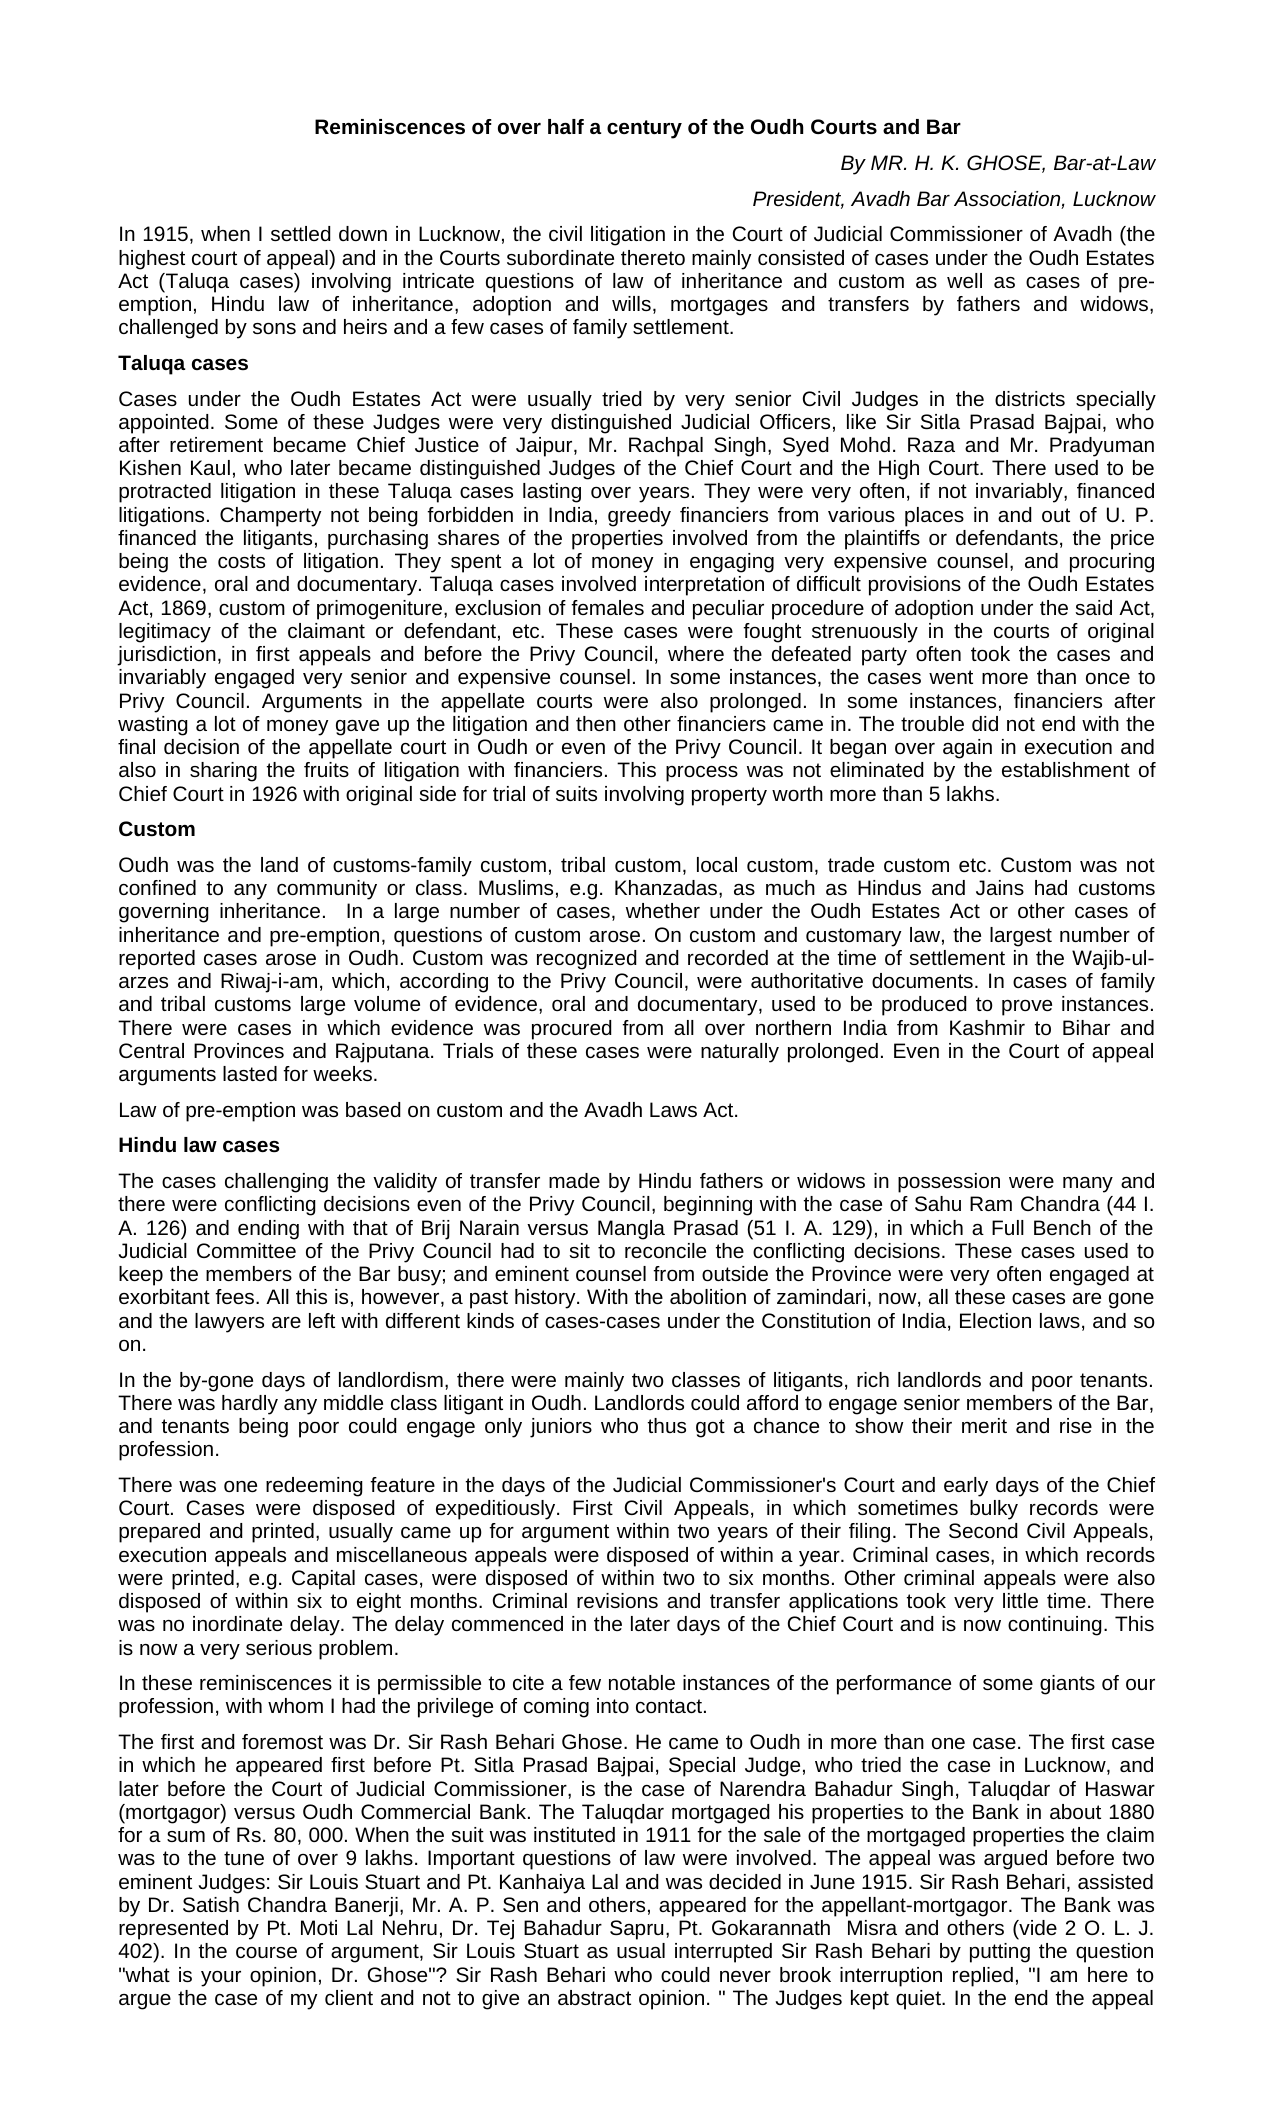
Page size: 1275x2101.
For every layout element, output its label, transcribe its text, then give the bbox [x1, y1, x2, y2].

text Custom [118, 818, 1157, 841]
text Law of pre-emption was based on custom and the Avadh Laws Act. [118, 1098, 1157, 1122]
title Reminiscences of over half a century of the Oudh Courts and Bar [118, 116, 1157, 139]
text The cases challenging the validity of transfer made by Hindu fathers or widows in possession were many and there were conflicting decisions even of the Privy Council, beginning with the case of Sahu Ram Chandra (44 I. A. 126) and ending with that of Brij Narain versus Mangla Prasad (51 I. A. 129), in which a Full Bench of the Judicial Committee of the Privy Council had to sit to reconcile the conflicting decisions. These cases used to keep the members of the Bar busy; and eminent counsel from outside the Province were very often engaged at exorbitant fees. All this is, however, a past history. With the abolition of zamindari, now, all these cases are gone and the lawyers are left with different kinds of cases-cases under the Constitution of India, Election laws, and so on. [118, 1170, 1157, 1356]
text Cases under the Oudh Estates Act were usually tried by very senior Civil Judges in the districts specially appointed. Some of these Judges were very distinguished Judicial Officers, like Sir Sitla Prasad Bajpai, who after retirement became Chief Justice of Jaipur, Mr. Rachpal Singh, Syed Mohd. Raza and Mr. Pradyuman Kishen Kaul, who later became distinguished Judges of the Chief Court and the High Court. There used to be protracted litigation in these Taluqa cases lasting over years. They were very often, if not invariably, financed litigations. Champerty not being forbidden in India, greedy financiers from various places in and out of U. P. financed the litigants, purchasing shares of the properties involved from the plaintiffs or defendants, the price being the costs of litigation. They spent a lot of money in engaging very expensive counsel, and procuring evidence, oral and documentary. Taluqa cases involved interpretation of difficult provisions of the Oudh Estates Act, 1869, custom of primogeniture, exclusion of females and peculiar procedure of adoption under the said Act, legitimacy of the claimant or defendant, etc. These cases were fought strenuously in the courts of original jurisdiction, in first appeals and before the Privy Council, where the defeated party often took the cases and invariably engaged very senior and expensive counsel. In some instances, the cases went more than once to Privy Council. Arguments in the appellate courts were also prolonged. In some instances, financiers after wasting a lot of money gave up the litigation and then other financiers came in. The trouble did not end with the final decision of the appellate court in Oudh or even of the Privy Council. It began over again in execution and also in sharing the fruits of litigation with financiers. This process was not eliminated by the establishment of Chief Court in 1926 with original side for trial of suits involving property worth more than 5 lakhs. [118, 387, 1157, 805]
text There was one redeeming feature in the days of the Judicial Commissioner's Court and early days of the Chief Court. Cases were disposed of expeditiously. First Civil Appeals, in which sometimes bulky records were prepared and printed, usually came up for argument within two years of their filing. The Second Civil Appeals, execution appeals and miscellaneous appeals were disposed of within a year. Criminal cases, in which records were printed, e.g. Capital cases, were disposed of within two to six months. Other criminal appeals were also disposed of within six to eight months. Criminal revisions and transfer applications took very little time. There was no inordinate delay. The delay commenced in the later days of the Chief Court and is now continuing. This is now a very serious problem. [118, 1473, 1157, 1659]
text Hindu law cases [118, 1134, 1157, 1157]
text In the by-gone days of landlordism, there were mainly two classes of litigants, rich landlords and poor tenants. There was hardly any middle class litigant in Oudh. Landlords could afford to engage senior members of the Bar, and tenants being poor could engage only juniors who thus got a chance to show their merit and rise in the profession. [118, 1368, 1157, 1461]
text By MR. H. K. GHOSE, Bar-at-Law [118, 151, 1157, 174]
text In 1915, when I settled down in Lucknow, the civil litigation in the Court of Judicial Commissioner of Avadh (the highest court of appeal) and in the Courts subordinate thereto mainly consisted of cases under the Oudh Estates Act (Taluqa cases) involving intricate questions of law of inheritance and custom as well as cases of pre-emption, Hindu law of inheritance, adoption and wills, mortgages and transfers by fathers and widows, challenged by sons and heirs and a few cases of family settlement. [118, 223, 1157, 339]
text Oudh was the land of customs-family custom, tribal custom, local custom, trade custom etc. Custom was not confined to any community or class. Muslims, e.g. Khanzadas, as much as Hindus and Jains had customs governing inheritance. In a large number of cases, whether under the Oudh Estates Act or other cases of inheritance and pre-emption, questions of custom arose. On custom and customary law, the largest number of reported cases arose in Oudh. Custom was recognized and recorded at the time of settlement in the Wajib-ul-arzes and Riwaj-i-am, which, according to the Privy Council, were authoritative documents. In cases of family and tribal customs large volume of evidence, oral and documentary, used to be produced to prove instances. There were cases in which evidence was procured from all over northern India from Kashmir to Bihar and Central Provinces and Rajputana. Trials of these cases were naturally prolonged. Even in the Court of appeal arguments lasted for weeks. [118, 853, 1157, 1086]
text The first and foremost was Dr. Sir Rash Behari Ghose. He came to Oudh in more than one case. The first case in which he appeared first before Pt. Sitla Prasad Bajpai, Special Judge, who tried the case in Lucknow, and later before the Court of Judicial Commissioner, is the case of Narendra Bahadur Singh, Taluqdar of Haswar (mortgagor) versus Oudh Commercial Bank. The Taluqdar mortgaged his properties to the Bank in about 1880 for a sum of Rs. 80, 000. When the suit was instituted in 1911 for the sale of the mortgaged properties the claim was to the tune of over 9 lakhs. Important questions of law were involved. The appeal was argued before two eminent Judges: Sir Louis Stuart and Pt. Kanhaiya Lal and was decided in June 1915. Sir Rash Behari, assisted by Dr. Satish Chandra Banerji, Mr. A. P. Sen and others, appeared for the appellant-mortgagor. The Bank was represented by Pt. Moti Lal Nehru, Dr. Tej Bahadur Sapru, Pt. Gokarannath Misra and others (vide 2 O. L. J. 402). In the course of argument, Sir Louis Stuart as usual interrupted Sir Rash Behari by putting the question "what is your opinion, Dr. Ghose"? Sir Rash Behari who could never brook interruption replied, "I am here to argue the case of my client and not to give an abstract opinion. " The Judges kept quiet. In the end the appeal [118, 1731, 1157, 2009]
text In these reminiscences it is permissible to cite a few notable instances of the performance of some giants of our profession, with whom I had the privilege of coming into contact. [118, 1672, 1157, 1718]
text Taluqa cases [118, 351, 1157, 375]
text President, Avadh Bar Association, Lucknow [118, 187, 1157, 210]
